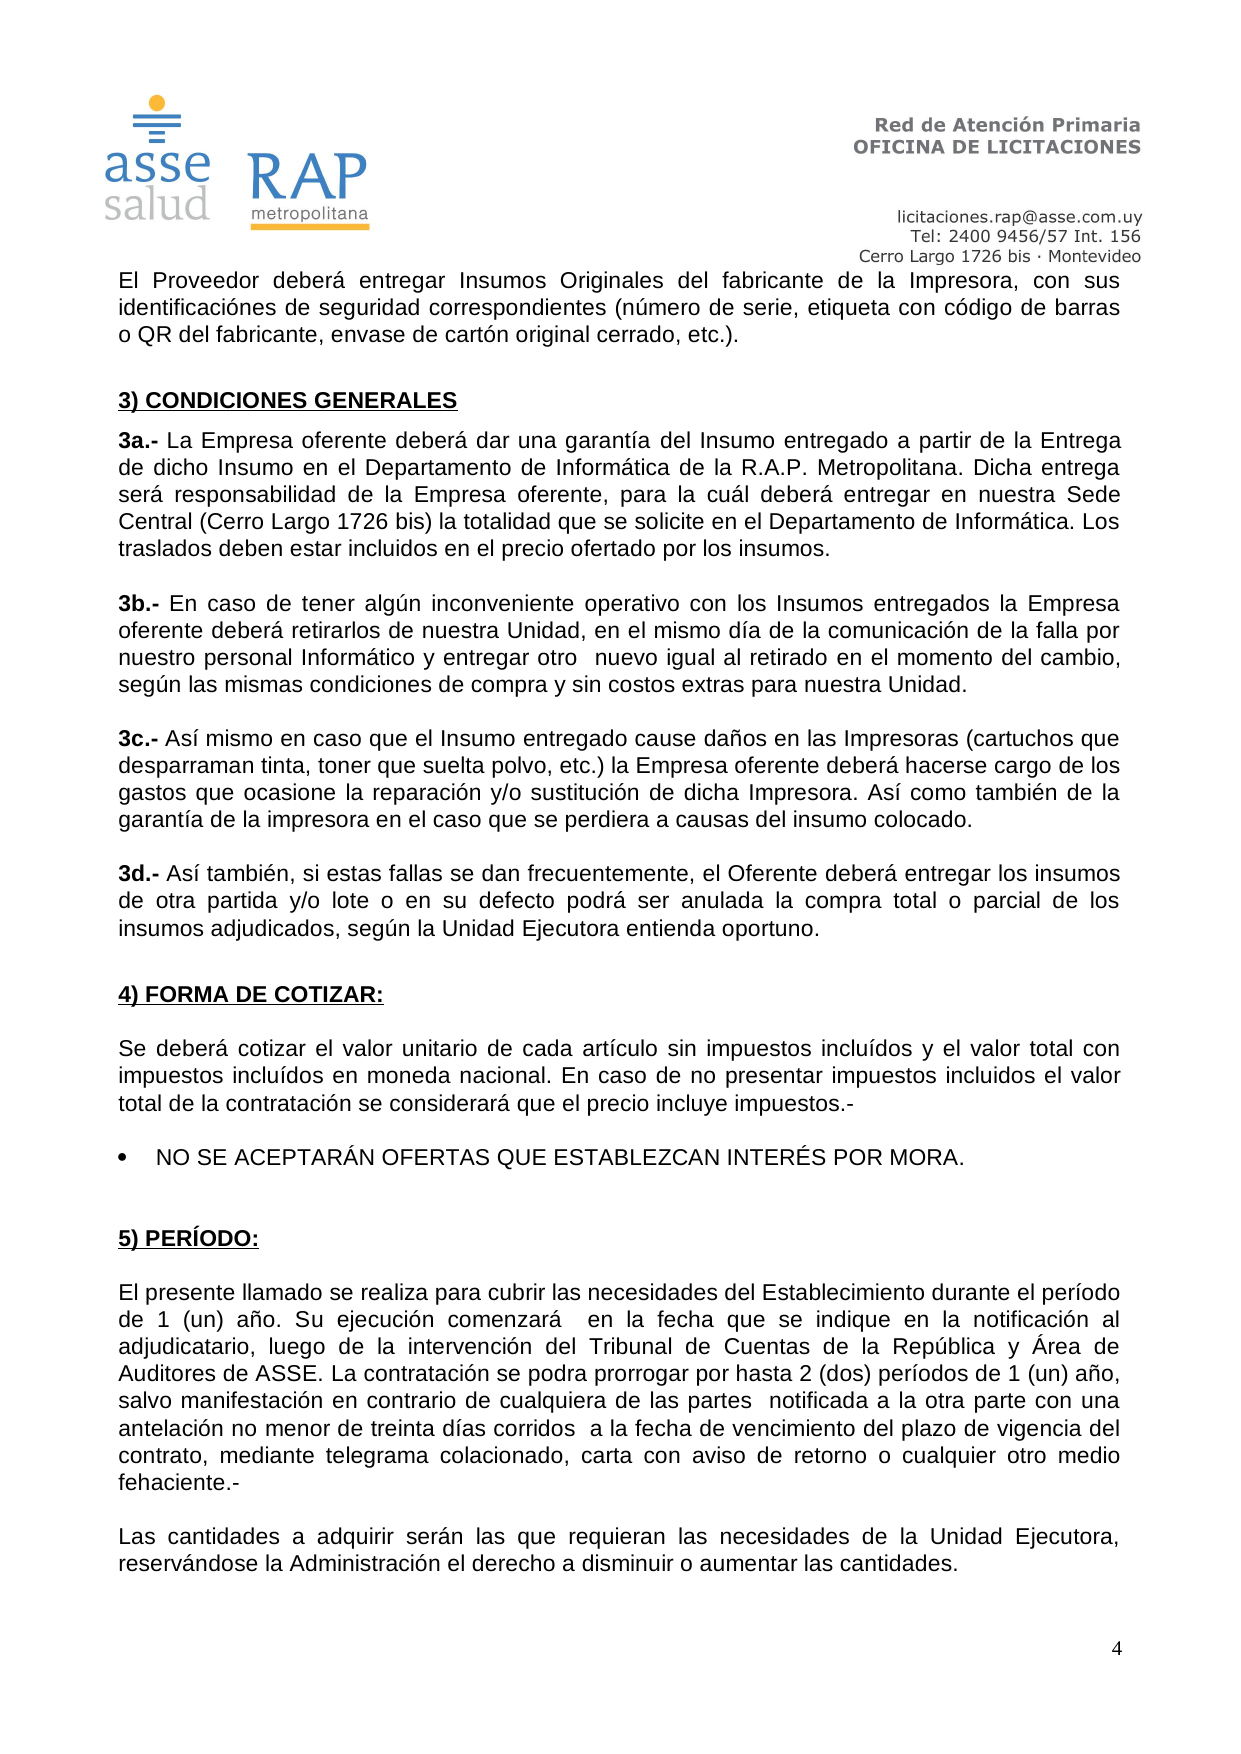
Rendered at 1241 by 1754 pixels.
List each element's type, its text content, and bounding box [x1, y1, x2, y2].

list No se aceptarán ofertas que establezcan interés por mora. [118, 1143, 1122, 1170]
text El Proveedor deberá entregar Insumos Originales del fabricante de la Impresora, con sus identificaciónes de seguridad correspondientes (número de serie, etiqueta con código de barras o QR del fabricante, envase de cartón original cerrado, etc.). [118, 266, 1122, 347]
text 3d.- Así también, si estas fallas se dan frecuentemente, el Oferente deberá entregar los insumos de otra partida y/o lote o en su defecto podrá ser anulada la compra total o parcial de los insumos adjudicados, según la Unidad Ejecutora entienda oportuno. [118, 860, 1122, 941]
text 3b.- En caso de tener algún inconveniente operativo con los Insumos entregados la Empresa oferente deberá retirarlos de nuestra Unidad, en el mismo día de la comunicación de la falla por nuestro personal Informático y entregar otro nuevo igual al retirado en el momento del cambio, según las mismas condiciones de compra y sin costos extras para nuestra Unidad. [118, 589, 1122, 697]
text 5) PERÍODO: [118, 1224, 1122, 1251]
text 3c.- Así mismo en caso que el Insumo entregado cause daños en las Impresoras (cartuchos que desparraman tinta, toner que suelta polvo, etc.) la Empresa oferente deberá hacerse cargo de los gastos que ocasione la reparación y/o sustitución de dicha Impresora. Así como también de la garantía de la impresora en el caso que se perdiera a causas del insumo colocado. [118, 724, 1122, 833]
text Se deberá cotizar el valor unitario de cada artículo sin impuestos incluídos y el valor total con impuestos incluídos en moneda nacional. En caso de no presentar impuestos incluidos el valor total de la contratación se considerará que el precio incluye impuestos.- [118, 1035, 1122, 1116]
text 4) Forma de Cotizar: [118, 981, 1122, 1008]
text El presente llamado se realiza para cubrir las necesidades del Establecimiento durante el período de 1 (un) año. Su ejecución comenzará en la fecha que se indique en la notificación al adjudicatario, luego de la intervención del Tribunal de Cuentas de la República y Área de Auditores de ASSE. La contratación se podra prorrogar por hasta 2 (dos) períodos de 1 (un) año, salvo manifestación en contrario de cualquiera de las partes notificada a la otra parte con una antelación no menor de treinta días corridos a la fecha de vencimiento del plazo de vigencia del contrato, mediante telegrama colacionado, carta con aviso de retorno o cualquier otro medio fehaciente.- [118, 1278, 1122, 1495]
text 3a.- La Empresa oferente deberá dar una garantía del Insumo entregado a partir de la Entrega de dicho Insumo en el Departamento de Informática de la R.A.P. Metropolitana. Dicha entrega será responsabilidad de la Empresa oferente, para la cuál deberá entregar en nuestra Sede Central (Cerro Largo 1726 bis) la totalidad que se solicite en el Departamento de Informática. Los traslados deben estar incluidos en el precio ofertado por los insumos. [118, 426, 1122, 562]
text 3) CONDICIONES GENERALES [118, 387, 1122, 414]
text Las cantidades a adquirir serán las que requieran las necesidades de la Unidad Ejecutora, reservándose la Administración el derecho a disminuir o aumentar las cantidades. [118, 1522, 1122, 1576]
picture [1, 1, 1239, 265]
